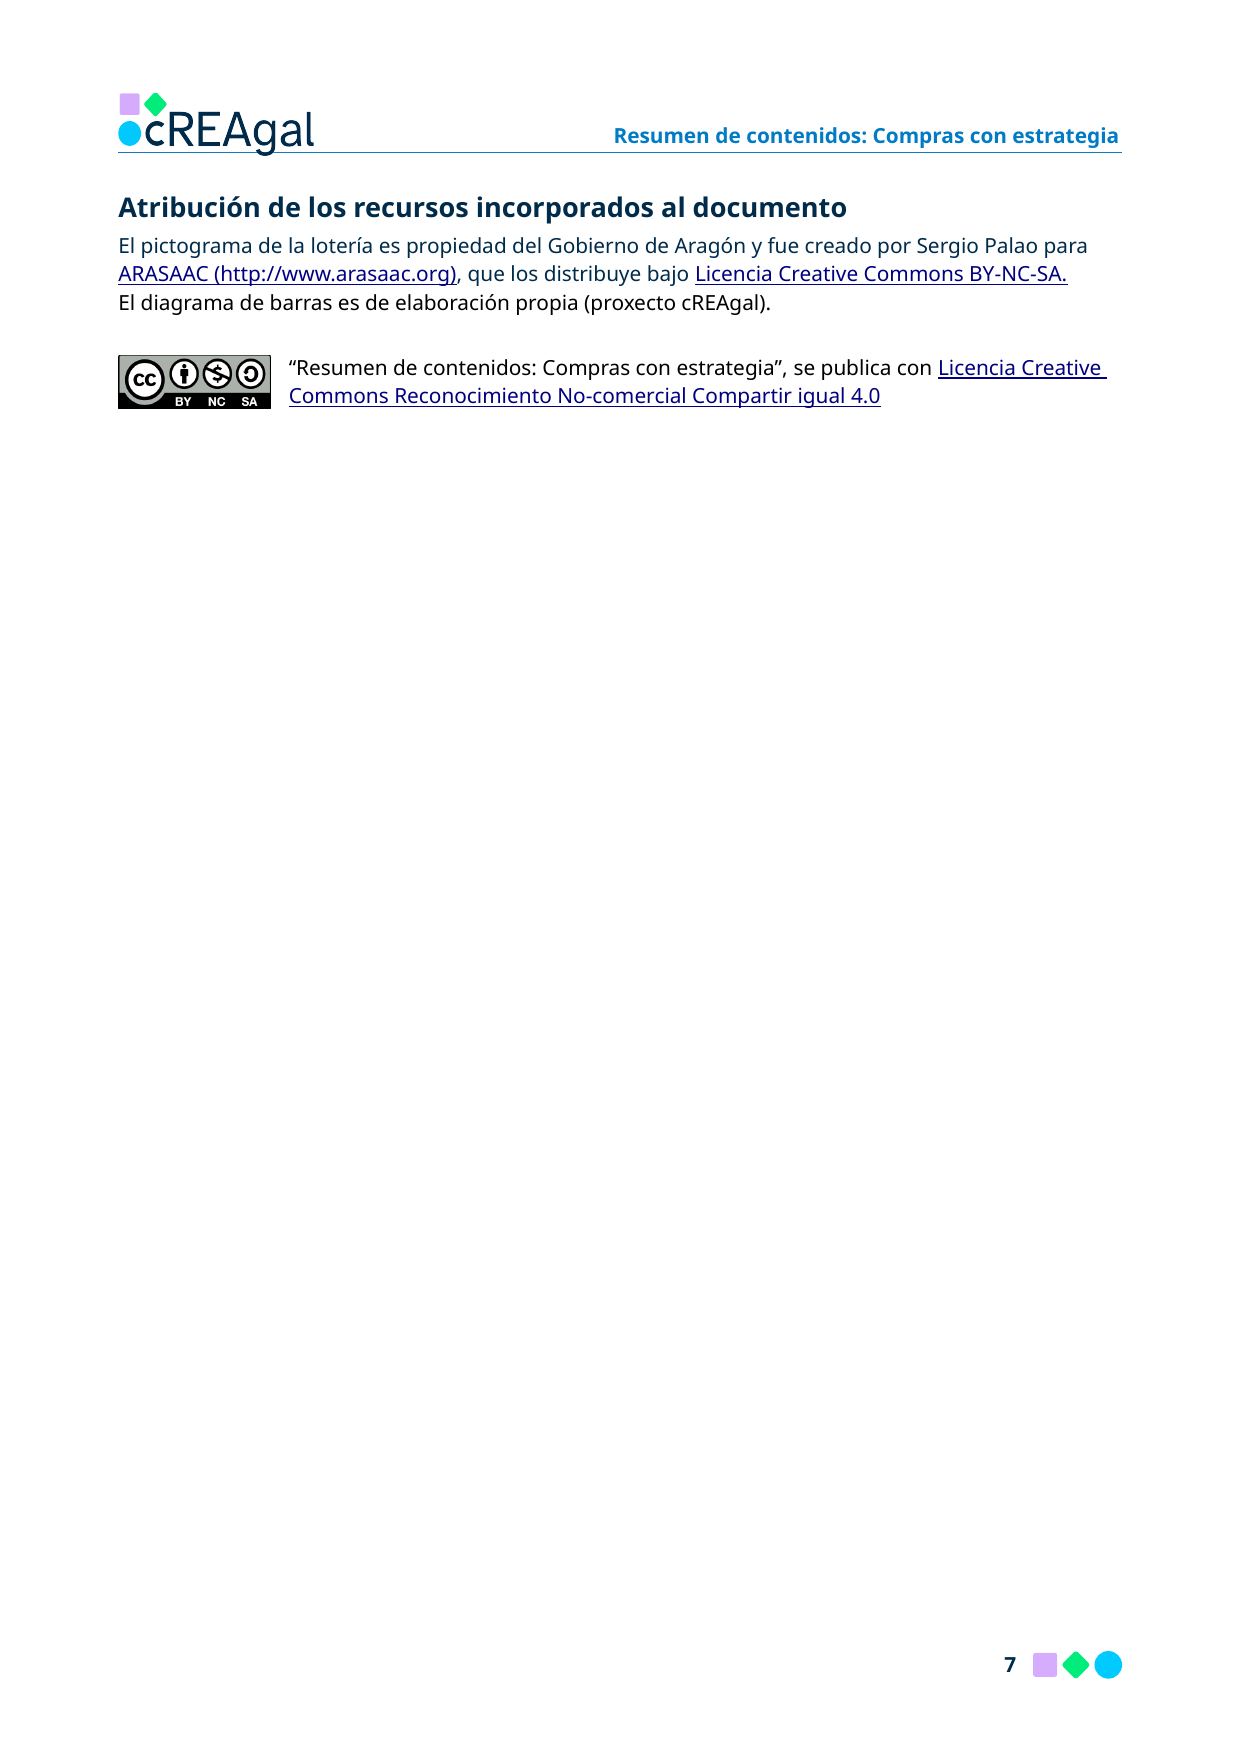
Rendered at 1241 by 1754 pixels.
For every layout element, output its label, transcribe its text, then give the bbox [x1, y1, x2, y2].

picture [118, 93, 314, 156]
picture [118, 355, 271, 409]
subtitle Atribución de los recursos incorporados al documento [118, 189, 1122, 226]
text El pictograma de la lotería es propiedad del Gobierno de Aragón y fue creado por Sergio Palao para ARASAAC (http://www.arasaac.org), que los distribuye bajo Licencia Creative Commons BY-NC-SA. [118, 231, 1122, 288]
text El diagrama de barras es de elaboración propia (proxecto cREAgal). [118, 288, 1122, 316]
text “Resumen de contenidos: Compras con estrategia”, se publica con Licencia Creative Commons Reconocimiento No-comercial Compartir igual 4.0 [118, 353, 1122, 410]
